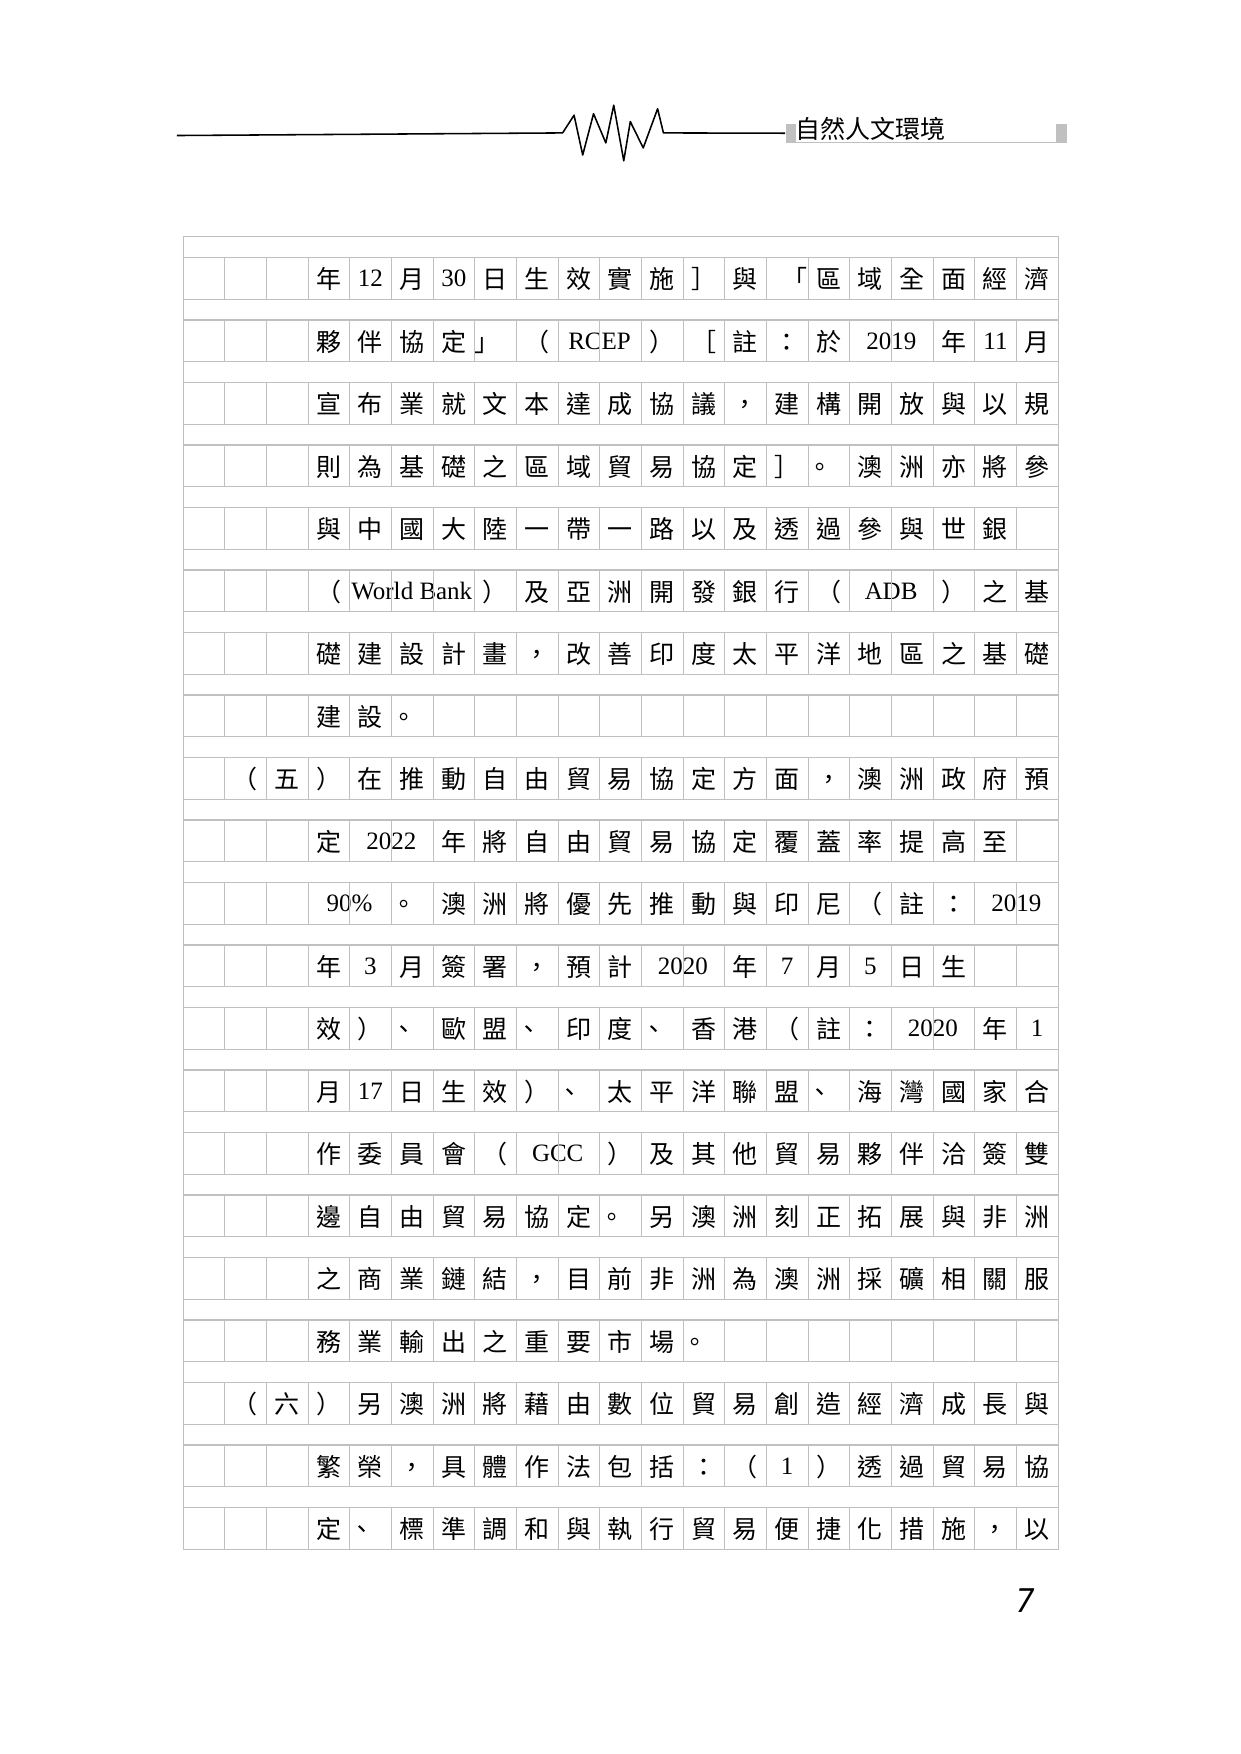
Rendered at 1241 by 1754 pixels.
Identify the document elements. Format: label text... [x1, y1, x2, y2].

text （五）在推動自由貿易協定方面，澳洲政府預定2022年將自由貿易協定覆蓋率提高至90%。澳洲將優先推動與印尼（註：2019年3月簽署，預計2020年7月5日生效）、歐盟、印度、香港（註：2020年1月17日生效）、太平洋聯盟、海灣國家合作委員會（GCC）及其他貿易夥伴洽簽雙邊自由貿易協定。另澳洲刻正拓展與非洲之商業鏈結，目前非洲為澳洲採礦相關服務業輸出之重要市場。 [207, 800, 1058, 819]
text （四）在地緣經濟競爭方面：澳洲將續推動「跨太平洋夥伴協定」（TPP）［註：由於美國退出本協定，TPP已更名為跨太平洋全面進步夥伴協定（CPTPP），並於2018年12月30日生效實施］與「區域全面經濟夥伴協定」（RCEP）［註：於2019年11月宣布業就文本達成協議，建構開放與以規則為基礎之區域貿易協定］。澳洲亦將參與中國大陸一帶一路以及透過參與世銀（World Bank）及亞洲開發銀行（ADB）之基礎建設計畫，改善印度太平洋地區之基礎建設。 [207, 550, 1058, 569]
text （四）在地緣經濟競爭方面：澳洲將續推動「跨太平洋夥伴協定」（TPP）［註：由於美國退出本協定，TPP已更名為跨太平洋全面進步夥伴協定（CPTPP），並於2018年12月30日生效實施］與「區域全面經濟夥伴協定」（RCEP）［註：於2019年11月宣布業就文本達成協議，建構開放與以規則為基礎之區域貿易協定］。澳洲亦將參與中國大陸一帶一路以及透過參與世銀（World Bank）及亞洲開發銀行（ADB）之基礎建設計畫，改善印度太平洋地區之基礎建設。 [207, 675, 1058, 694]
text （四）在地緣經濟競爭方面：澳洲將續推動「跨太平洋夥伴協定」（TPP）［註：由於美國退出本協定，TPP已更名為跨太平洋全面進步夥伴協定（CPTPP），並於2018年12月30日生效實施］與「區域全面經濟夥伴協定」（RCEP）［註：於2019年11月宣布業就文本達成協議，建構開放與以規則為基礎之區域貿易協定］。澳洲亦將參與中國大陸一帶一路以及透過參與世銀（World Bank）及亞洲開發銀行（ADB）之基礎建設計畫，改善印度太平洋地區之基礎建設。 [207, 237, 1058, 257]
text （五）在推動自由貿易協定方面，澳洲政府預定2022年將自由貿易協定覆蓋率提高至90%。澳洲將優先推動與印尼（註：2019年3月簽署，預計2020年7月5日生效）、歐盟、印度、香港（註：2020年1月17日生效）、太平洋聯盟、海灣國家合作委員會（GCC）及其他貿易夥伴洽簽雙邊自由貿易協定。另澳洲刻正拓展與非洲之商業鏈結，目前非洲為澳洲採礦相關服務業輸出之重要市場。 [207, 1112, 1058, 1132]
text （五）在推動自由貿易協定方面，澳洲政府預定2022年將自由貿易協定覆蓋率提高至90%。澳洲將優先推動與印尼（註：2019年3月簽署，預計2020年7月5日生效）、歐盟、印度、香港（註：2020年1月17日生效）、太平洋聯盟、海灣國家合作委員會（GCC）及其他貿易夥伴洽簽雙邊自由貿易協定。另澳洲刻正拓展與非洲之商業鏈結，目前非洲為澳洲採礦相關服務業輸出之重要市場。 [207, 1237, 1058, 1257]
text （四）在地緣經濟競爭方面：澳洲將續推動「跨太平洋夥伴協定」（TPP）［註：由於美國退出本協定，TPP已更名為跨太平洋全面進步夥伴協定（CPTPP），並於2018年12月30日生效實施］與「區域全面經濟夥伴協定」（RCEP）［註：於2019年11月宣布業就文本達成協議，建構開放與以規則為基礎之區域貿易協定］。澳洲亦將參與中國大陸一帶一路以及透過參與世銀（World Bank）及亞洲開發銀行（ADB）之基礎建設計畫，改善印度太平洋地區之基礎建設。 [207, 487, 1058, 507]
text （六）另澳洲將藉由數位貿易創造經濟成長與繁榮，具體作法包括：（1）透過貿易協定、標準調和與執行貿易便捷化措施，以創造有利數位貿易之環境；（2）推廣澳洲數位貨品與服務業之貿易及投資機會。 [207, 1487, 1058, 1507]
text （五）在推動自由貿易協定方面，澳洲政府預定2022年將自由貿易協定覆蓋率提高至90%。澳洲將優先推動與印尼（註：2019年3月簽署，預計2020年7月5日生效）、歐盟、印度、香港（註：2020年1月17日生效）、太平洋聯盟、海灣國家合作委員會（GCC）及其他貿易夥伴洽簽雙邊自由貿易協定。另澳洲刻正拓展與非洲之商業鏈結，目前非洲為澳洲採礦相關服務業輸出之重要市場。 [207, 862, 1058, 882]
text （六）另澳洲將藉由數位貿易創造經濟成長與繁榮，具體作法包括：（1）透過貿易協定、標準調和與執行貿易便捷化措施，以創造有利數位貿易之環境；（2）推廣澳洲數位貨品與服務業之貿易及投資機會。 [207, 1362, 1058, 1382]
text （五）在推動自由貿易協定方面，澳洲政府預定2022年將自由貿易協定覆蓋率提高至90%。澳洲將優先推動與印尼（註：2019年3月簽署，預計2020年7月5日生效）、歐盟、印度、香港（註：2020年1月17日生效）、太平洋聯盟、海灣國家合作委員會（GCC）及其他貿易夥伴洽簽雙邊自由貿易協定。另澳洲刻正拓展與非洲之商業鏈結，目前非洲為澳洲採礦相關服務業輸出之重要市場。 [207, 1300, 1058, 1319]
text （五）在推動自由貿易協定方面，澳洲政府預定2022年將自由貿易協定覆蓋率提高至90%。澳洲將優先推動與印尼（註：2019年3月簽署，預計2020年7月5日生效）、歐盟、印度、香港（註：2020年1月17日生效）、太平洋聯盟、海灣國家合作委員會（GCC）及其他貿易夥伴洽簽雙邊自由貿易協定。另澳洲刻正拓展與非洲之商業鏈結，目前非洲為澳洲採礦相關服務業輸出之重要市場。 [207, 987, 1058, 1007]
text （四）在地緣經濟競爭方面：澳洲將續推動「跨太平洋夥伴協定」（TPP）［註：由於美國退出本協定，TPP已更名為跨太平洋全面進步夥伴協定（CPTPP），並於2018年12月30日生效實施］與「區域全面經濟夥伴協定」（RCEP）［註：於2019年11月宣布業就文本達成協議，建構開放與以規則為基礎之區域貿易協定］。澳洲亦將參與中國大陸一帶一路以及透過參與世銀（World Bank）及亞洲開發銀行（ADB）之基礎建設計畫，改善印度太平洋地區之基礎建設。 [207, 300, 1058, 319]
text （五）在推動自由貿易協定方面，澳洲政府預定2022年將自由貿易協定覆蓋率提高至90%。澳洲將優先推動與印尼（註：2019年3月簽署，預計2020年7月5日生效）、歐盟、印度、香港（註：2020年1月17日生效）、太平洋聯盟、海灣國家合作委員會（GCC）及其他貿易夥伴洽簽雙邊自由貿易協定。另澳洲刻正拓展與非洲之商業鏈結，目前非洲為澳洲採礦相關服務業輸出之重要市場。 [207, 925, 1058, 944]
text （五）在推動自由貿易協定方面，澳洲政府預定2022年將自由貿易協定覆蓋率提高至90%。澳洲將優先推動與印尼（註：2019年3月簽署，預計2020年7月5日生效）、歐盟、印度、香港（註：2020年1月17日生效）、太平洋聯盟、海灣國家合作委員會（GCC）及其他貿易夥伴洽簽雙邊自由貿易協定。另澳洲刻正拓展與非洲之商業鏈結，目前非洲為澳洲採礦相關服務業輸出之重要市場。 [207, 737, 1058, 757]
text （四）在地緣經濟競爭方面：澳洲將續推動「跨太平洋夥伴協定」（TPP）［註：由於美國退出本協定，TPP已更名為跨太平洋全面進步夥伴協定（CPTPP），並於2018年12月30日生效實施］與「區域全面經濟夥伴協定」（RCEP）［註：於2019年11月宣布業就文本達成協議，建構開放與以規則為基礎之區域貿易協定］。澳洲亦將參與中國大陸一帶一路以及透過參與世銀（World Bank）及亞洲開發銀行（ADB）之基礎建設計畫，改善印度太平洋地區之基礎建設。 [207, 362, 1058, 382]
text （四）在地緣經濟競爭方面：澳洲將續推動「跨太平洋夥伴協定」（TPP）［註：由於美國退出本協定，TPP已更名為跨太平洋全面進步夥伴協定（CPTPP），並於2018年12月30日生效實施］與「區域全面經濟夥伴協定」（RCEP）［註：於2019年11月宣布業就文本達成協議，建構開放與以規則為基礎之區域貿易協定］。澳洲亦將參與中國大陸一帶一路以及透過參與世銀（World Bank）及亞洲開發銀行（ADB）之基礎建設計畫，改善印度太平洋地區之基礎建設。 [207, 612, 1058, 632]
text （五）在推動自由貿易協定方面，澳洲政府預定2022年將自由貿易協定覆蓋率提高至90%。澳洲將優先推動與印尼（註：2019年3月簽署，預計2020年7月5日生效）、歐盟、印度、香港（註：2020年1月17日生效）、太平洋聯盟、海灣國家合作委員會（GCC）及其他貿易夥伴洽簽雙邊自由貿易協定。另澳洲刻正拓展與非洲之商業鏈結，目前非洲為澳洲採礦相關服務業輸出之重要市場。 [207, 1050, 1058, 1069]
text （五）在推動自由貿易協定方面，澳洲政府預定2022年將自由貿易協定覆蓋率提高至90%。澳洲將優先推動與印尼（註：2019年3月簽署，預計2020年7月5日生效）、歐盟、印度、香港（註：2020年1月17日生效）、太平洋聯盟、海灣國家合作委員會（GCC）及其他貿易夥伴洽簽雙邊自由貿易協定。另澳洲刻正拓展與非洲之商業鏈結，目前非洲為澳洲採礦相關服務業輸出之重要市場。 [207, 1175, 1058, 1194]
text （四）在地緣經濟競爭方面：澳洲將續推動「跨太平洋夥伴協定」（TPP）［註：由於美國退出本協定，TPP已更名為跨太平洋全面進步夥伴協定（CPTPP），並於2018年12月30日生效實施］與「區域全面經濟夥伴協定」（RCEP）［註：於2019年11月宣布業就文本達成協議，建構開放與以規則為基礎之區域貿易協定］。澳洲亦將參與中國大陸一帶一路以及透過參與世銀（World Bank）及亞洲開發銀行（ADB）之基礎建設計畫，改善印度太平洋地區之基礎建設。 [207, 425, 1058, 444]
text （六）另澳洲將藉由數位貿易創造經濟成長與繁榮，具體作法包括：（1）透過貿易協定、標準調和與執行貿易便捷化措施，以創造有利數位貿易之環境；（2）推廣澳洲數位貨品與服務業之貿易及投資機會。 [207, 1425, 1058, 1444]
